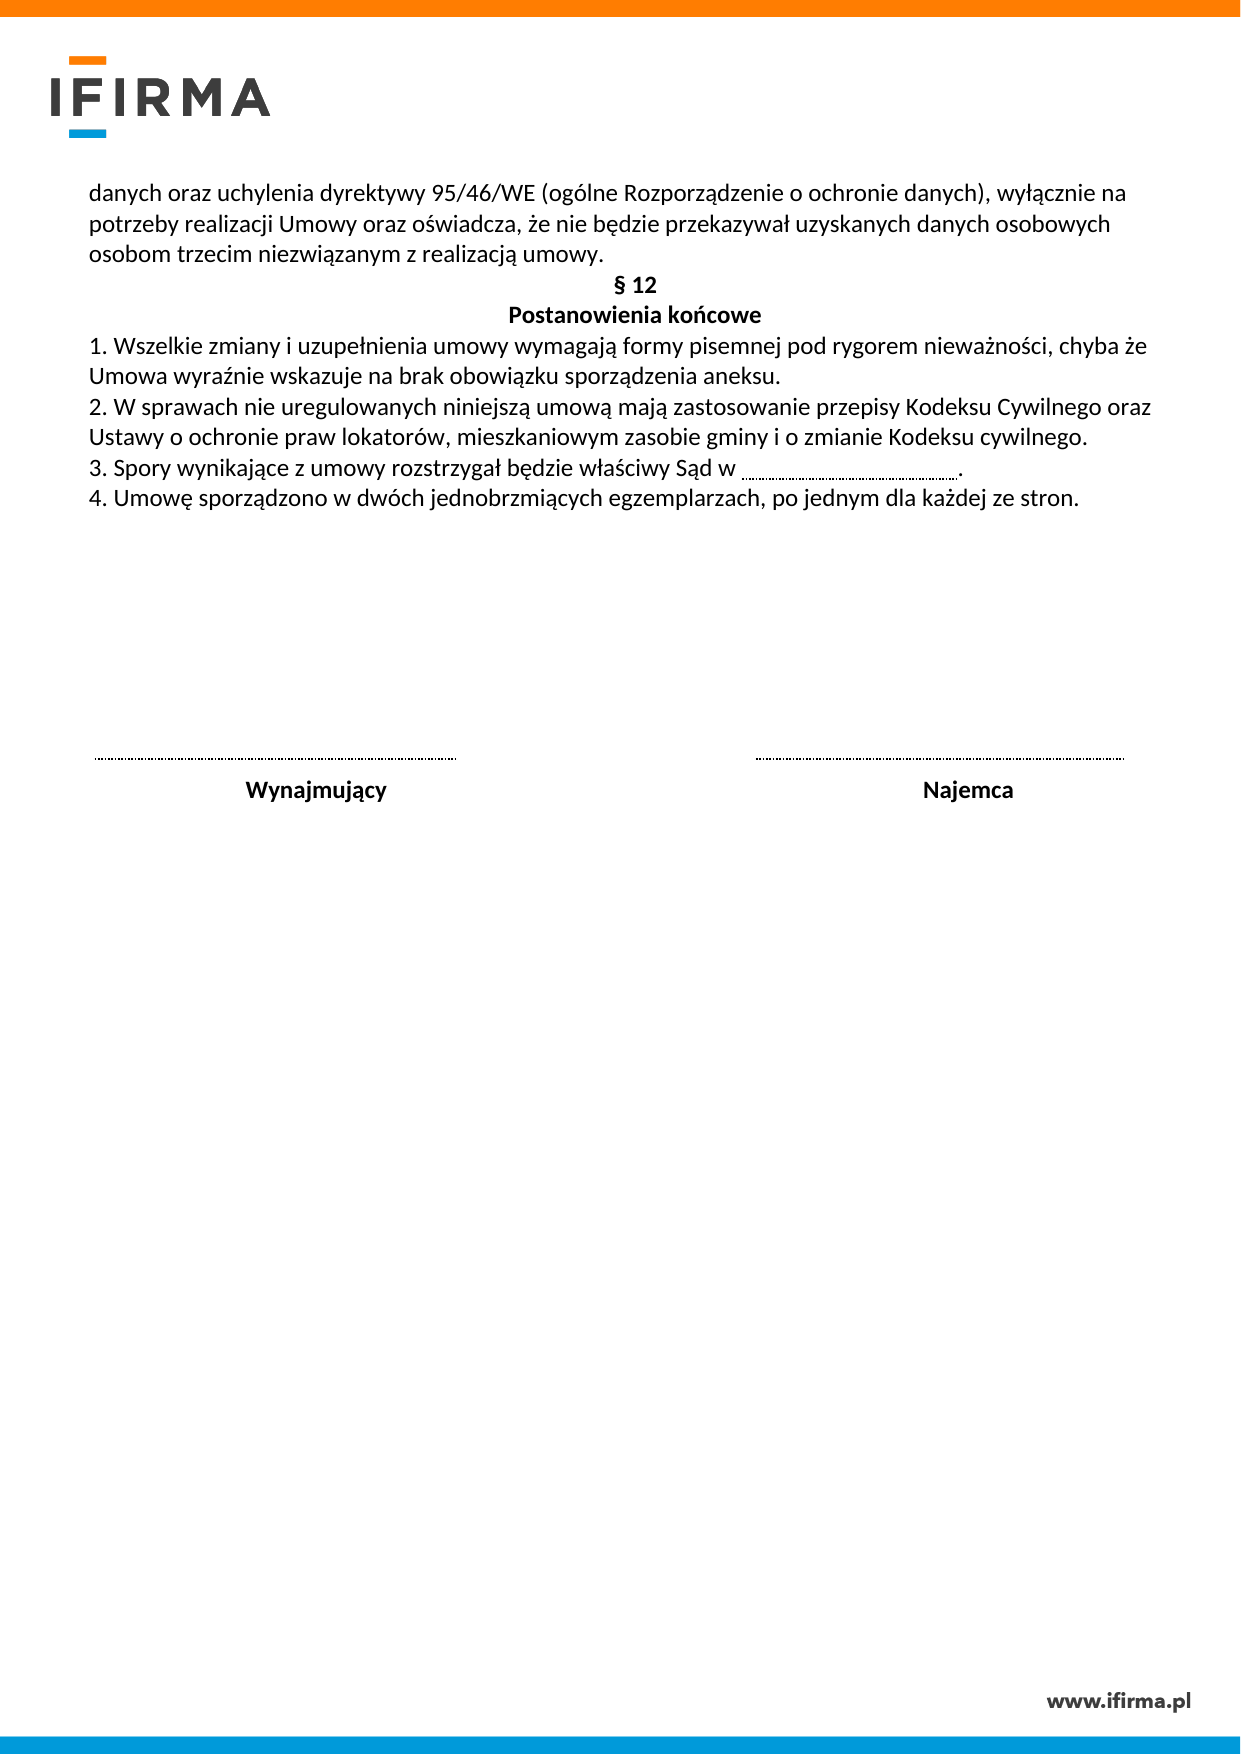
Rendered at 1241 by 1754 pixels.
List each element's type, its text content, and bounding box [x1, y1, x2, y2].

table_header [750, 727, 1181, 768]
text 4. Umowę sporządzono w dwóch jednobrzmiących egzemplarzach, po jednym dla każdej ze stron. [89, 482, 1181, 513]
text Postanowienia końcowe [89, 299, 1181, 330]
text § 12 [89, 269, 1181, 299]
table_header [89, 727, 543, 768]
text 1. Wszelkie zmiany i uzupełnienia umowy wymagają formy pisemnej pod rygorem nieważności, chyba że Umowa wyraźnie wskazuje na brak obowiązku sporządzenia aneksu. [89, 330, 1181, 391]
text 3. Spory wynikające z umowy rozstrzygał będzie właściwy Sąd w . [89, 452, 1181, 482]
text danych oraz uchylenia dyrektywy 95/46/WE (ogólne Rozporządzenie o ochronie danych), wyłącznie na potrzeby realizacji Umowy oraz oświadcza, że nie będzie przekazywał uzyskanych danych osobowych osobom trzecim niezwiązanym z realizacją umowy. [89, 177, 1181, 269]
picture [0, 0, 1241, 177]
text 2. W sprawach nie uregulowanych niniejszą umową mają zastosowanie przepisy Kodeksu Cywilnego oraz Ustawy o ochronie praw lokatorów, mieszkaniowym zasobie gminy i o zmianie Kodeksu cywilnego. [89, 391, 1181, 452]
table_cell Najemca [750, 769, 1181, 811]
table_cell Wynajmujący [89, 769, 543, 811]
table_header [544, 727, 750, 768]
picture [0, 1665, 1241, 1736]
table_cell [544, 769, 750, 811]
